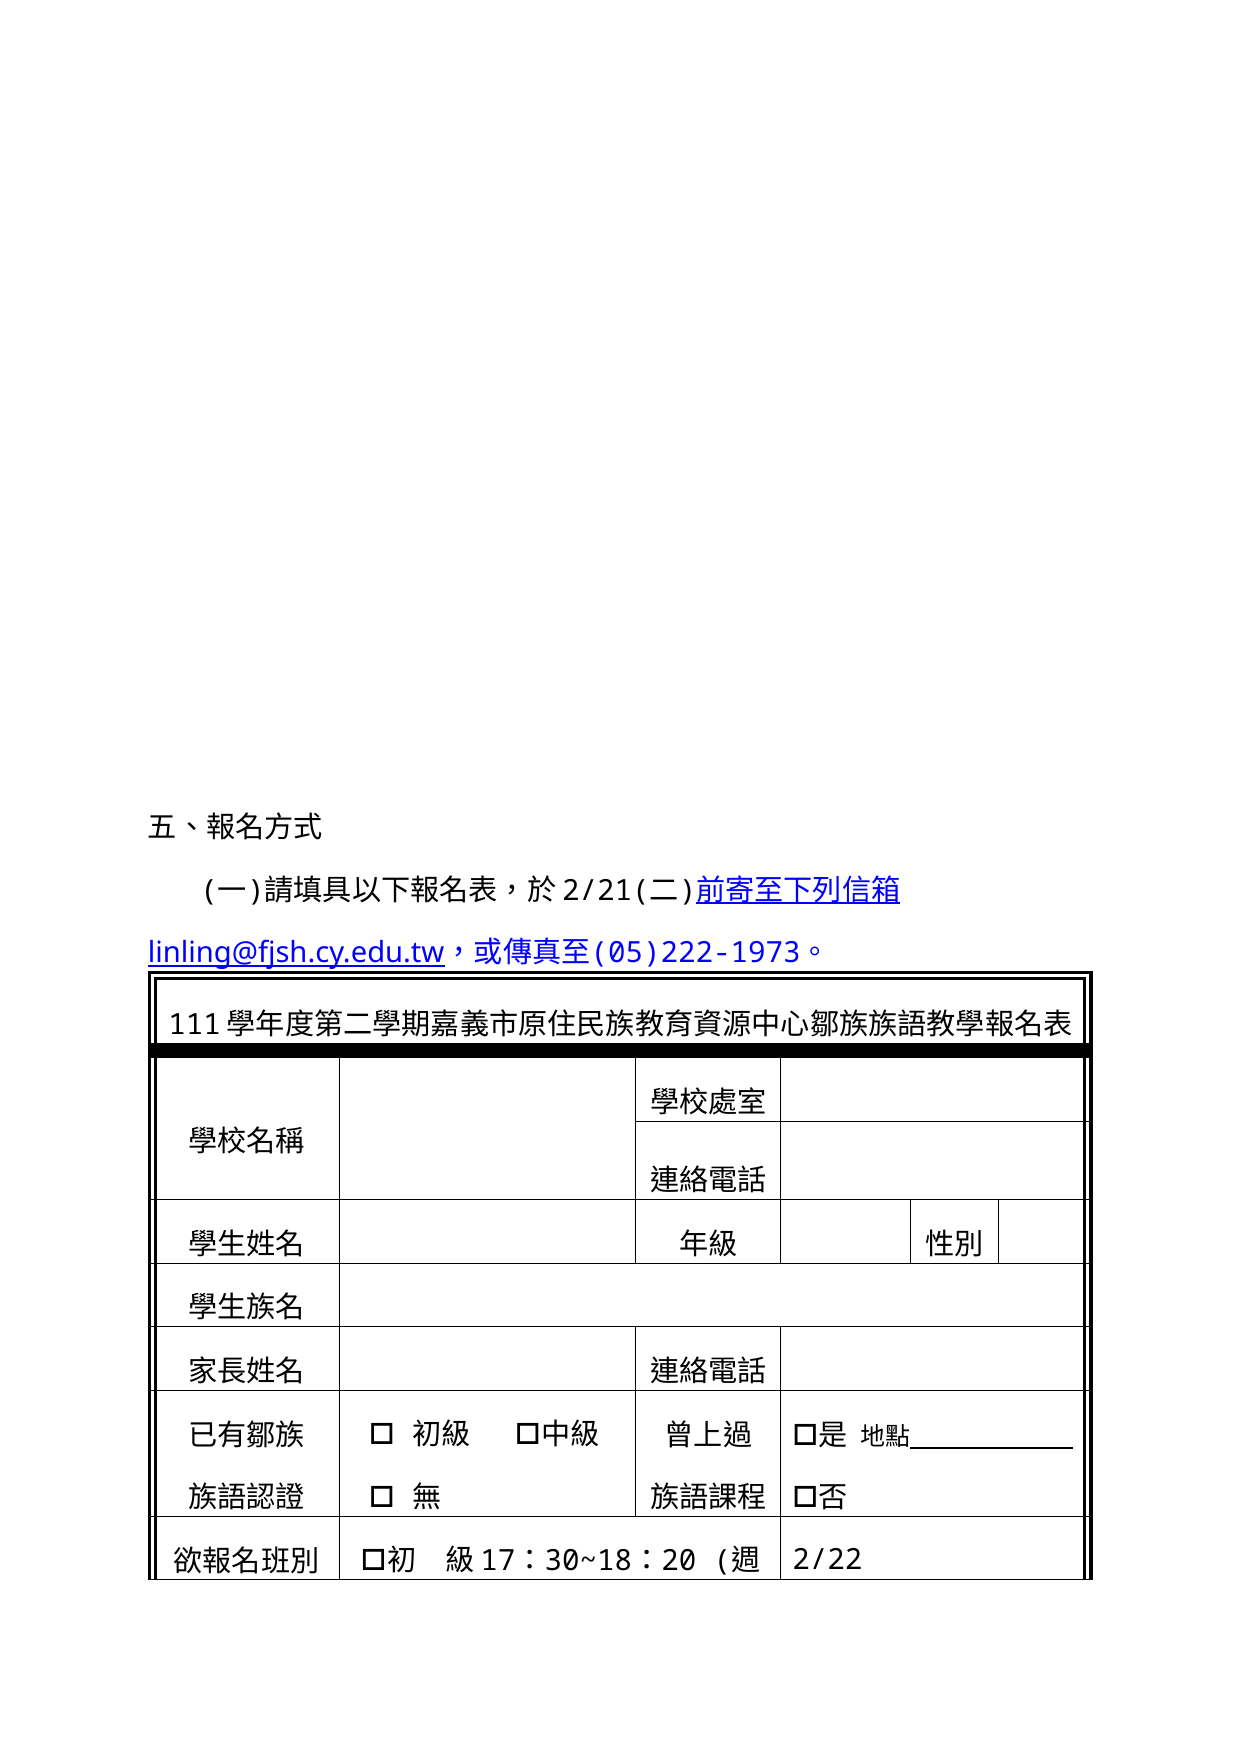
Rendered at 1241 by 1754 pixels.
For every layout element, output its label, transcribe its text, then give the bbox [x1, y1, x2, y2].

table_cell 連絡電話 [636, 1327, 780, 1389]
table_cell [781, 1200, 910, 1262]
table_cell [340, 1264, 1083, 1326]
table_cell [781, 1327, 1083, 1389]
table_cell [999, 1200, 1083, 1262]
table_cell 年級 [636, 1200, 780, 1262]
text (一)請填具以下報名表，於2/21(二)前寄至下列信箱linling@fjsh.cy.edu.tw，或傳真至(05)222-1973。 [148, 846, 1092, 971]
table_cell [781, 1058, 1083, 1121]
table_cell 學校名稱 [157, 1058, 339, 1199]
text 五、報名方式 [148, 783, 1092, 846]
table_cell 已有鄒族 族語認證 [157, 1391, 339, 1516]
table_cell 學校處室 [636, 1058, 780, 1121]
table_cell [340, 1200, 635, 1262]
table_cell 性別 [911, 1200, 998, 1262]
table_cell 曾上過 族語課程 [636, 1391, 780, 1516]
table_cell [340, 1327, 635, 1389]
table_cell 學生族名 [157, 1264, 339, 1326]
table_cell 欲報名班別 [157, 1517, 339, 1579]
table_cell 連絡電話 [636, 1122, 780, 1199]
table_cell 2/22 [781, 1517, 1083, 1579]
table_cell 家長姓名 [157, 1327, 339, 1389]
table_cell [340, 1058, 635, 1199]
table_cell 是 地點 否 [781, 1391, 1083, 1516]
table_cell [781, 1122, 1083, 1199]
table_cell 學生姓名 [157, 1200, 339, 1262]
table_cell  初級 中級  無 [340, 1391, 635, 1516]
table_cell 初 級17：30~18：20 (週 [340, 1517, 780, 1579]
table_header 111學年度第二學期嘉義市原住民族教育資源中心鄒族族語教學報名表 [153, 974, 1088, 1043]
